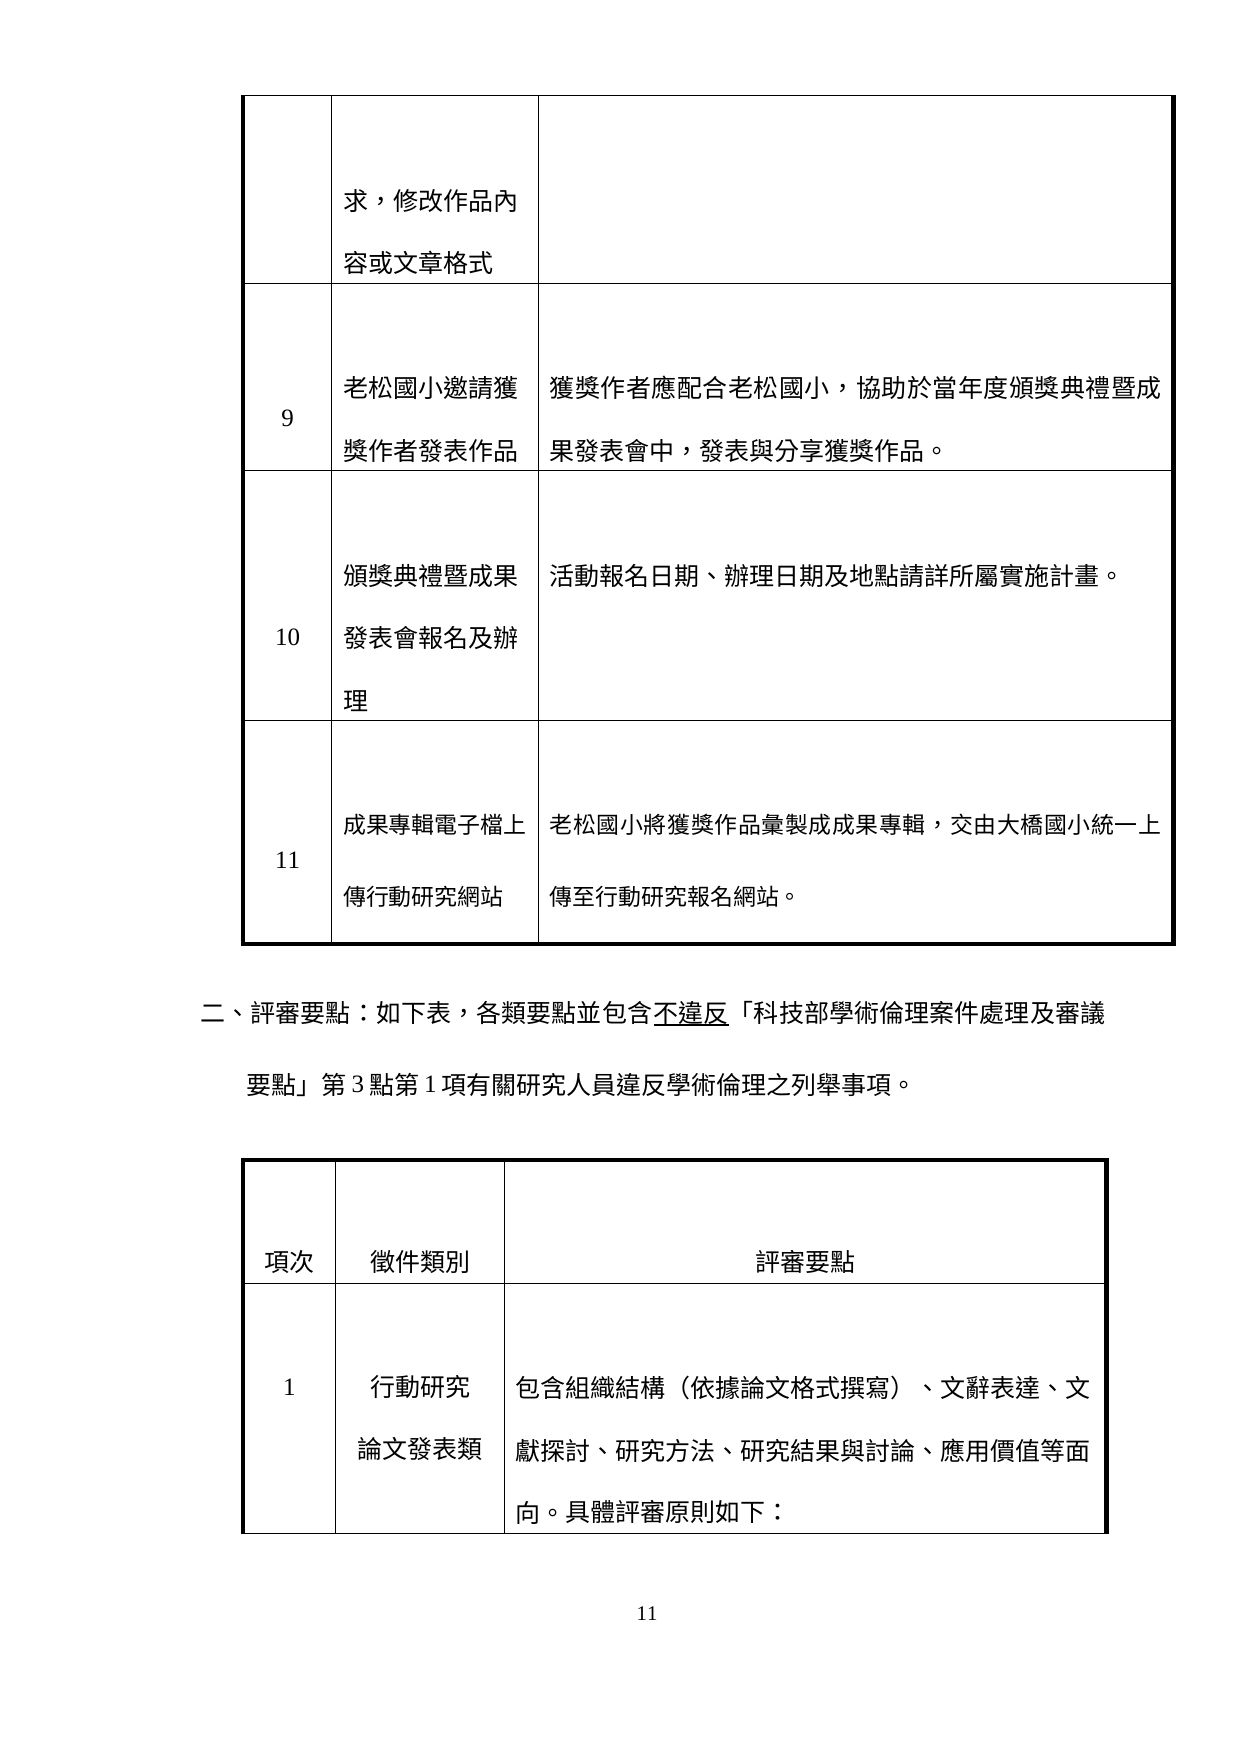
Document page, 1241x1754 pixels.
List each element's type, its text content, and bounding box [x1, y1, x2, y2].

table_header 徵件類別 [336, 1162, 504, 1282]
table_cell 老松國小將獲獎作品彙製成成果專輯，交由大橋國小統一上傳至行動研究報名網站。 [539, 721, 1171, 941]
table_cell 老松國小邀請獲獎作者發表作品 [332, 284, 538, 470]
table_cell [245, 96, 331, 282]
table_cell 包含組織結構（依據論文格式撰寫）、文辭表達、文獻探討、研究方法、研究結果與討論、應用價值等面向。具體評審原則如下： 問題的迫切性：以學校教育問題的改善為研究目的。 問題的明晰性：能診斷並分析問題的性質與成因。 行動的適切性：能針對問題研提改善行動。 行動的理論性：改善行動具有學理基礎。 行動的創新性：改善行動具有獨特性而不流於俗套。 執行的系統性：有計劃有步驟的執行改善行動。 執行的反省性：執行過程中能確實反省與檢討。 成效的明確性：有確切資料佐證改善行動的成效。 論文的完整性：能將行動與反省歷程系統化撰述。 [505, 1284, 1104, 1532]
text 二、評審要點：如下表，各類要點並包含不違反「科技部學術倫理案件處理及審議要點」第3點第1項有關研究人員違反學術倫理之列舉事項。 [187, 970, 1106, 1104]
table_cell [539, 96, 1171, 282]
table_cell 行動研究 論文發表類 [336, 1284, 504, 1532]
table_cell 1 [245, 1284, 335, 1532]
table_cell 求，修改作品內容或文章格式 [332, 96, 538, 282]
table_cell 活動報名日期、辦理日期及地點請詳所屬實施計畫。 [539, 471, 1171, 720]
table_cell 成果專輯電子檔上傳行動研究網站 [332, 721, 538, 941]
table_cell 獲獎作者應配合老松國小，協助於當年度頒獎典禮暨成果發表會中，發表與分享獲獎作品。 [539, 284, 1171, 470]
table_cell 頒獎典禮暨成果發表會報名及辦理 [332, 471, 538, 720]
table_cell 10 [245, 471, 331, 720]
table_cell 9 [245, 284, 331, 470]
table_header 項次 [245, 1162, 335, 1282]
table_cell 11 [245, 721, 331, 941]
table_header 評審要點 [505, 1162, 1104, 1282]
